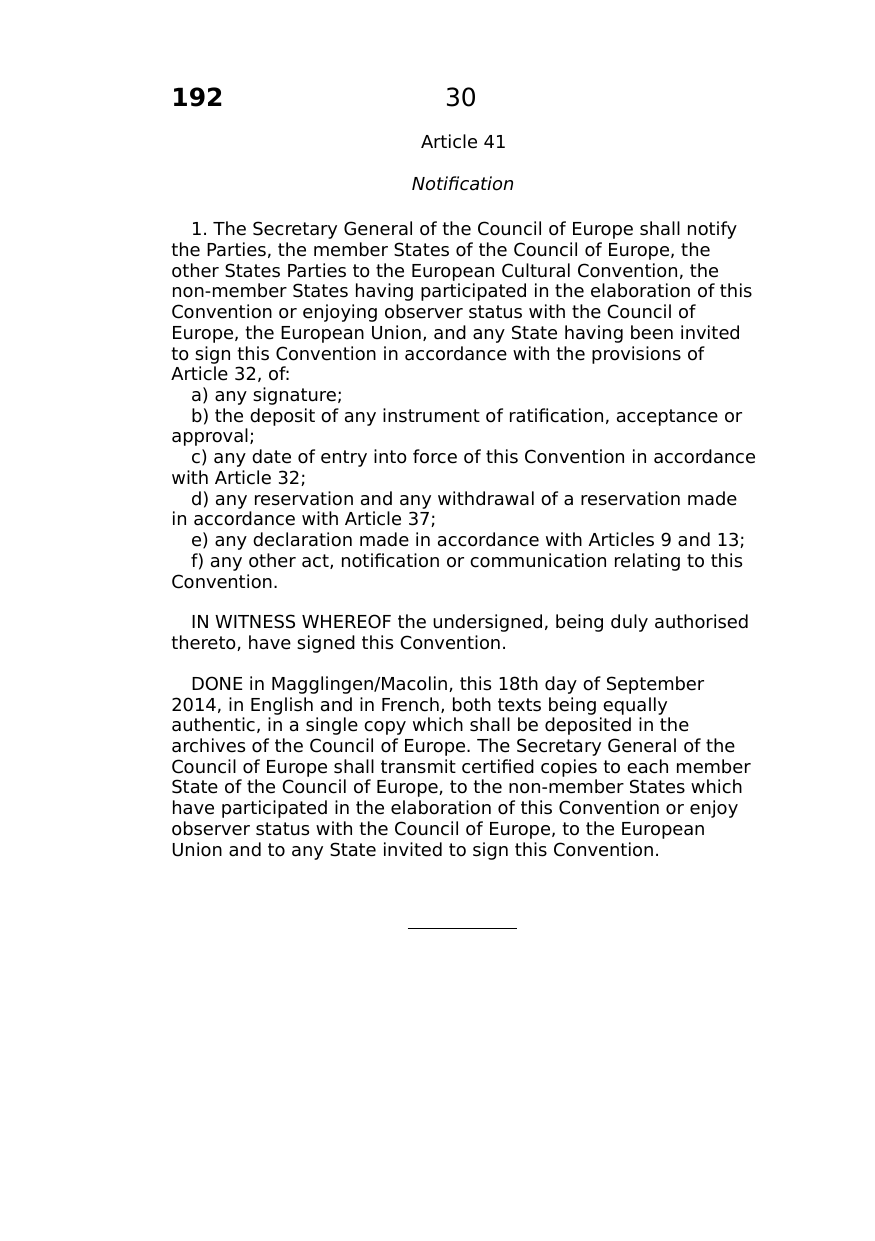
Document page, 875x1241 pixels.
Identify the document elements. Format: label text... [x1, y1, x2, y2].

text IN WITNESS WHEREOF the undersigned, being duly authorised thereto, have signed this Convention. [171, 612, 756, 654]
text e) any declaration made in accordance with Articles 9 and 13; [171, 530, 756, 551]
text DONE in Magglingen/Macolin, this 18th day of September 2014, in English and in French, both texts being equally authentic, in a single copy which shall be deposited in the archives of the Council of Europe. The Secretary General of the Council of Europe shall transmit certified copies to each member State of the Council of Europe, to the non-member States which have participated in the elaboration of this Convention or enjoy observer status with the Council of Europe, to the European Union and to any State invited to sign this Convention. [171, 674, 756, 860]
text f) any other act, notification or communication relating to this Convention. [171, 551, 756, 592]
text b) the deposit of any instrument of ratification, acceptance or approval; [171, 406, 756, 447]
text c) any date of entry into force of this Convention in accordance with Article 32; [171, 447, 756, 488]
text d) any reservation and any withdrawal of a reservation made in accordance with Article 37; [171, 488, 756, 530]
text 1. The Secretary General of the Council of Europe shall notify the Parties, the member States of the Council of Europe, the other States Parties to the European Cultural Convention, the non-member States having participated in the elaboration of this Convention or enjoying observer status with the Council of Europe, the European Union, and any State having been invited to sign this Convention in accordance with the provisions of Article 32, of: [171, 219, 756, 385]
text a) any signature; [171, 385, 756, 406]
subtitle Article 41 Notification [171, 132, 756, 194]
